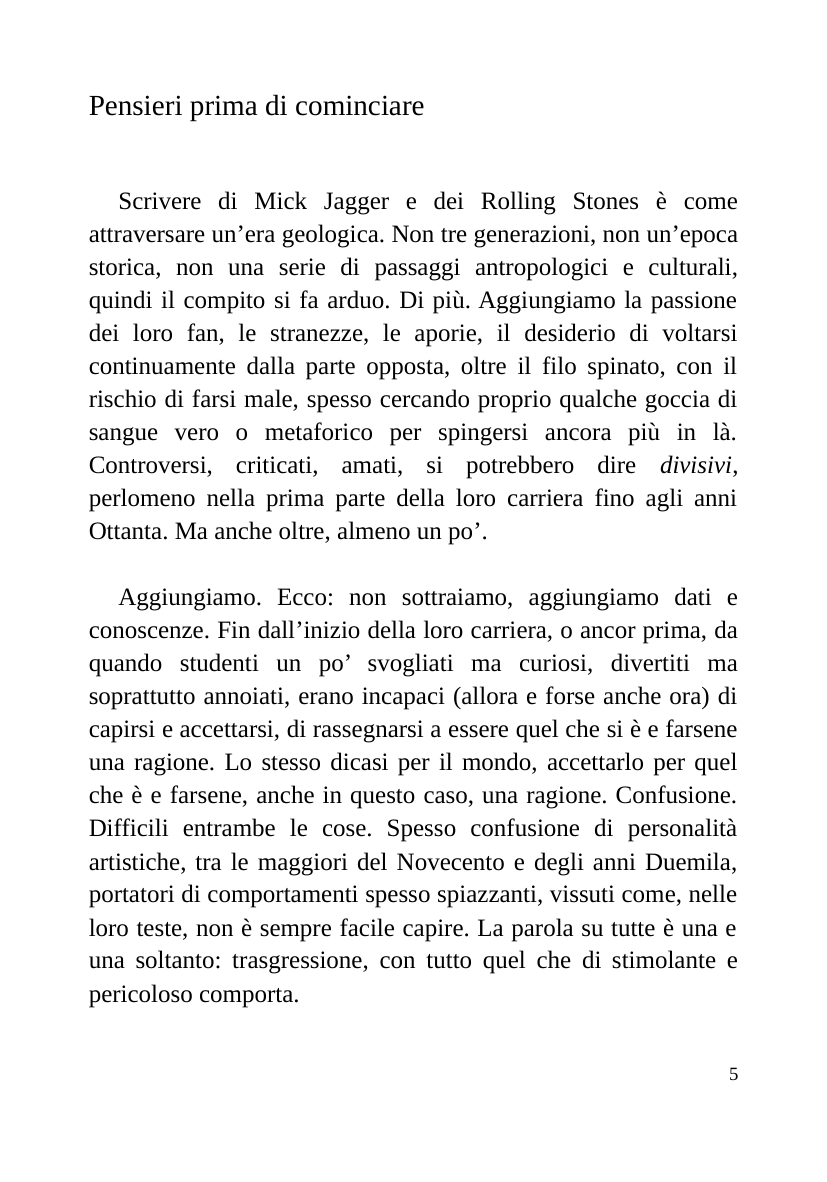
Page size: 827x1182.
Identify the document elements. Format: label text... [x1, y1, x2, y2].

text Aggiungiamo. Ecco: non sottraiamo, aggiungiamo dati e conoscenze. Fin dall’inizio della loro carriera, o ancor prima, da quando studenti un po’ svogliati ma curiosi, divertiti ma soprattutto annoiati, erano incapaci (allora e forse anche ora) di capirsi e accettarsi, di rassegnarsi a essere quel che si è e farsene una ragione. Lo stesso dicasi per il mondo, accettarlo per quel che è e farsene, anche in questo caso, una ragione. Confusione. Difficili entrambe le cose. Spesso confusione di personalità artistiche, tra le maggiori del Novecento e degli anni Duemila, portatori di comportamenti spesso spiazzanti, vissuti come, nelle loro teste, non è sempre facile capire. La parola su tutte è una e una soltanto: trasgressione, con tutto quel che di stimolante e pericoloso comporta. [88, 582, 738, 1007]
text Scrivere di Mick Jagger e dei Rolling Stones è come attraversare un’era geologica. Non tre generazioni, non un’epoca storica, non una serie di passaggi antropologici e culturali, quindi il compito si fa arduo. Di più. Aggiungiamo la passione dei loro fan, le stranezze, le aporie, il desiderio di voltarsi continuamente dalla parte opposta, oltre il filo spinato, con il rischio di farsi male, spesso cercando proprio qualche goccia di sangue vero o metaforico per spingersi ancora più in là. Controversi, criticati, amati, si potrebbero dire divisivi, perlomeno nella prima parte della loro carriera fino agli anni Ottanta. Ma anche oltre, almeno un po’. [88, 186, 738, 545]
text Pensieri prima di cominciare [88, 88, 738, 122]
